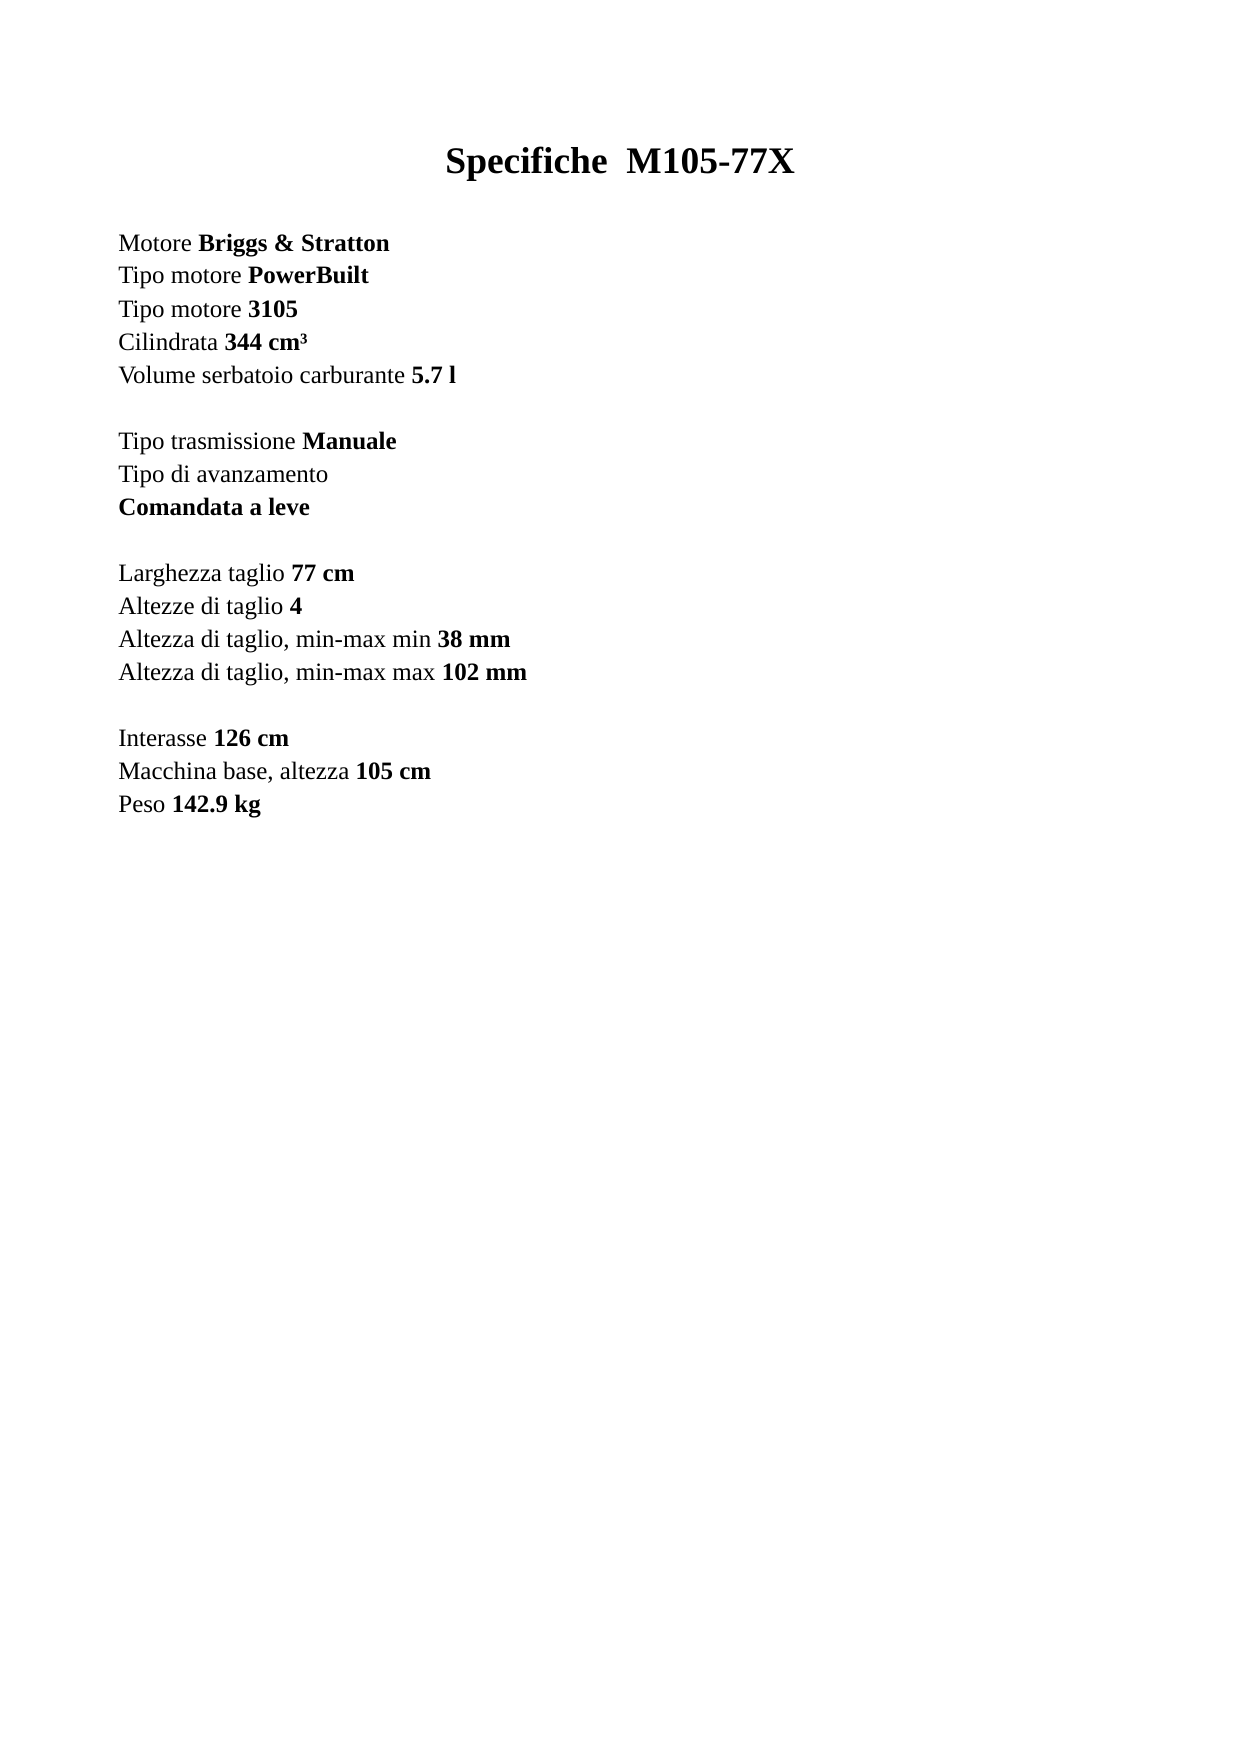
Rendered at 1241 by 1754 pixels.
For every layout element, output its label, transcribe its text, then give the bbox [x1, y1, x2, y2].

text Peso 142.9 kg [118, 789, 1122, 818]
text Motore Briggs & Stratton [118, 228, 1122, 256]
subtitle Specifiche M105-77X [118, 139, 1122, 182]
text Comandata a leve [118, 492, 1122, 521]
text Macchina base, altezza 105 cm [118, 756, 1122, 785]
text Tipo motore PowerBuilt [118, 261, 1122, 289]
text Interasse 126 cm [118, 723, 1122, 752]
text Cilindrata 344 cm³ [118, 327, 1122, 355]
text Altezza di taglio, min-max min 38 mm [118, 624, 1122, 653]
text Tipo di avanzamento [118, 459, 1122, 487]
text Tipo motore 3105 [118, 294, 1122, 322]
text Volume serbatoio carburante 5.7 l [118, 360, 1122, 388]
text Larghezza taglio 77 cm [118, 558, 1122, 587]
text Altezze di taglio 4 [118, 591, 1122, 619]
text Tipo trasmissione Manuale [118, 426, 1122, 454]
text Altezza di taglio, min-max max 102 mm [118, 657, 1122, 686]
